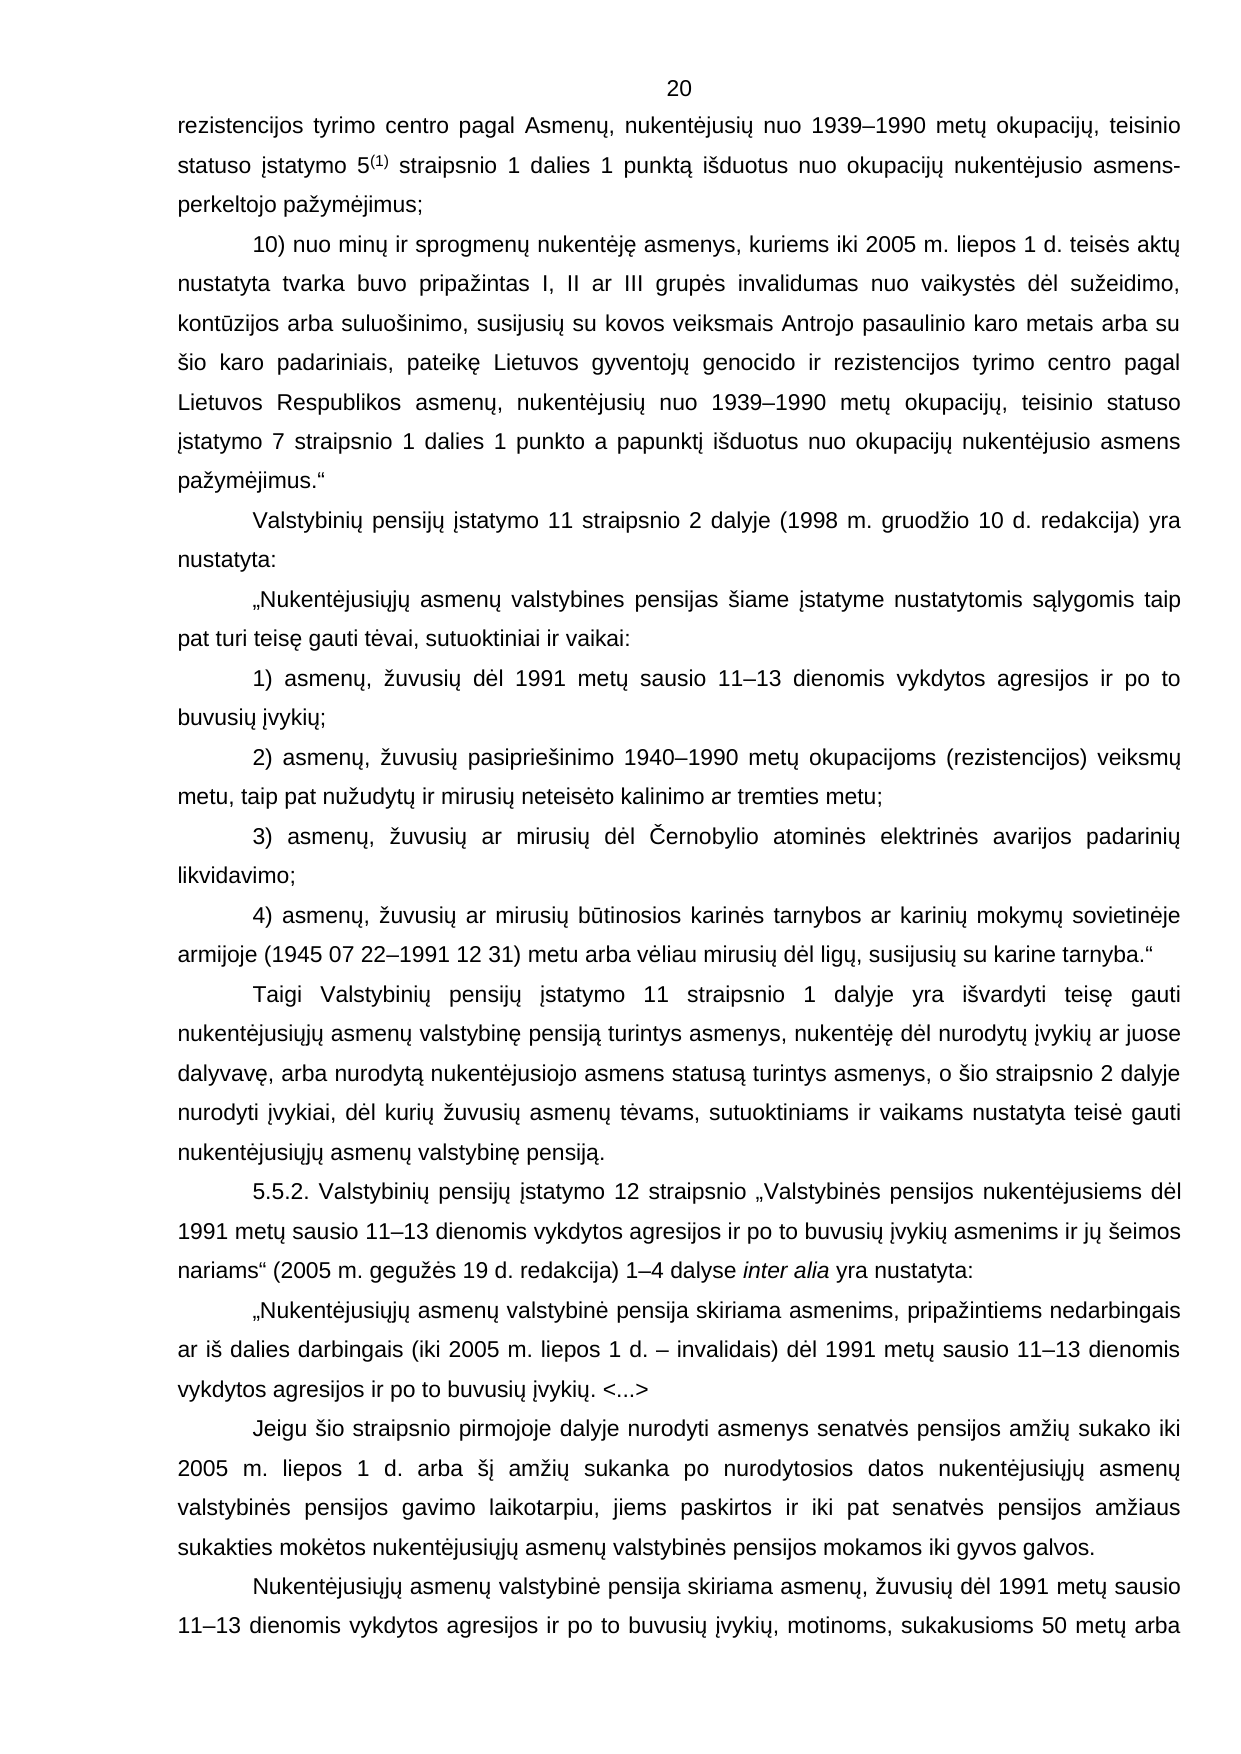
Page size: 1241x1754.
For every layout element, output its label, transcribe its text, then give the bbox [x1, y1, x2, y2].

text 4) asmenų, žuvusių ar mirusių būtinosios karinės tarnybos ar karinių mokymų sovietinėje armijoje (1945 07 22–1991 12 31) metu arba vėliau mirusių dėl ligų, susijusių su karine tarnyba.“ [177, 902, 1181, 968]
text 3) asmenų, žuvusių ar mirusių dėl Černobylio atominės elektrinės avarijos padarinių likvidavimo; [177, 823, 1181, 889]
text 5.5.2. Valstybinių pensijų įstatymo 12 straipsnio „Valstybinės pensijos nukentėjusiems dėl 1991 metų sausio 11–13 dienomis vykdytos agresijos ir po to buvusių įvykių asmenims ir jų šeimos nariams“ (2005 m. gegužės 19 d. redakcija) 1–4 dalyse inter alia yra nustatyta: [177, 1178, 1181, 1283]
text 1) asmenų, žuvusių dėl 1991 metų sausio 11–13 dienomis vykdytos agresijos ir po to buvusių įvykių; [177, 665, 1181, 731]
text Jeigu šio straipsnio pirmojoje dalyje nurodyti asmenys senatvės pensijos amžių sukako iki 2005 m. liepos 1 d. arba šį amžių sukanka po nurodytosios datos nukentėjusiųjų asmenų valstybinės pensijos gavimo laikotarpiu, jiems paskirtos ir iki pat senatvės pensijos amžiaus sukakties mokėtos nukentėjusiųjų asmenų valstybinės pensijos mokamos iki gyvos galvos. [177, 1415, 1181, 1560]
text 2) asmenų, žuvusių pasipriešinimo 1940–1990 metų okupacijoms (rezistencijos) veiksmų metu, taip pat nužudytų ir mirusių neteisėto kalinimo ar tremties metu; [177, 744, 1181, 810]
text „Nukentėjusiųjų asmenų valstybinė pensija skiriama asmenims, pripažintiems nedarbingais ar iš dalies darbingais (iki 2005 m. liepos 1 d. – invalidais) dėl 1991 metų sausio 11–13 dienomis vykdytos agresijos ir po to buvusių įvykių. <...> [177, 1297, 1181, 1402]
text Nukentėjusiųjų asmenų valstybinė pensija skiriama asmenų, žuvusių dėl 1991 metų sausio 11–13 dienomis vykdytos agresijos ir po to buvusių įvykių, motinoms, sukakusioms 50 metų arba [177, 1573, 1181, 1639]
text „Nukentėjusiųjų asmenų valstybines pensijas šiame įstatyme nustatytomis sąlygomis taip pat turi teisę gauti tėvai, sutuoktiniai ir vaikai: [177, 586, 1181, 652]
text Taigi Valstybinių pensijų įstatymo 11 straipsnio 1 dalyje yra išvardyti teisę gauti nukentėjusiųjų asmenų valstybinę pensiją turintys asmenys, nukentėję dėl nurodytų įvykių ar juose dalyvavę, arba nurodytą nukentėjusiojo asmens statusą turintys asmenys, o šio straipsnio 2 dalyje nurodyti įvykiai, dėl kurių žuvusių asmenų tėvams, sutuoktiniams ir vaikams nustatyta teisė gauti nukentėjusiųjų asmenų valstybinę pensiją. [177, 981, 1181, 1165]
text 10) nuo minų ir sprogmenų nukentėję asmenys, kuriems iki 2005 m. liepos 1 d. teisės aktų nustatyta tvarka buvo pripažintas I, II ar III grupės invalidumas nuo vaikystės dėl sužeidimo, kontūzijos arba suluošinimo, susijusių su kovos veiksmais Antrojo pasaulinio karo metais arba su šio karo padariniais, pateikę Lietuvos gyventojų genocido ir rezistencijos tyrimo centro pagal Lietuvos Respublikos asmenų, nukentėjusių nuo 1939–1990 metų okupacijų, teisinio statuso įstatymo 7 straipsnio 1 dalies 1 punkto a papunktį išduotus nuo okupacijų nukentėjusio asmens pažymėjimus.“ [177, 231, 1181, 494]
text Valstybinių pensijų įstatymo 11 straipsnio 2 dalyje (1998 m. gruodžio 10 d. redakcija) yra nustatyta: [177, 507, 1181, 573]
text rezistencijos tyrimo centro pagal Asmenų, nukentėjusių nuo 1939–1990 metų okupacijų, teisinio statuso įstatymo 5(1) straipsnio 1 dalies 1 punktą išduotus nuo okupacijų nukentėjusio asmens-perkeltojo pažymėjimus; [177, 112, 1181, 217]
